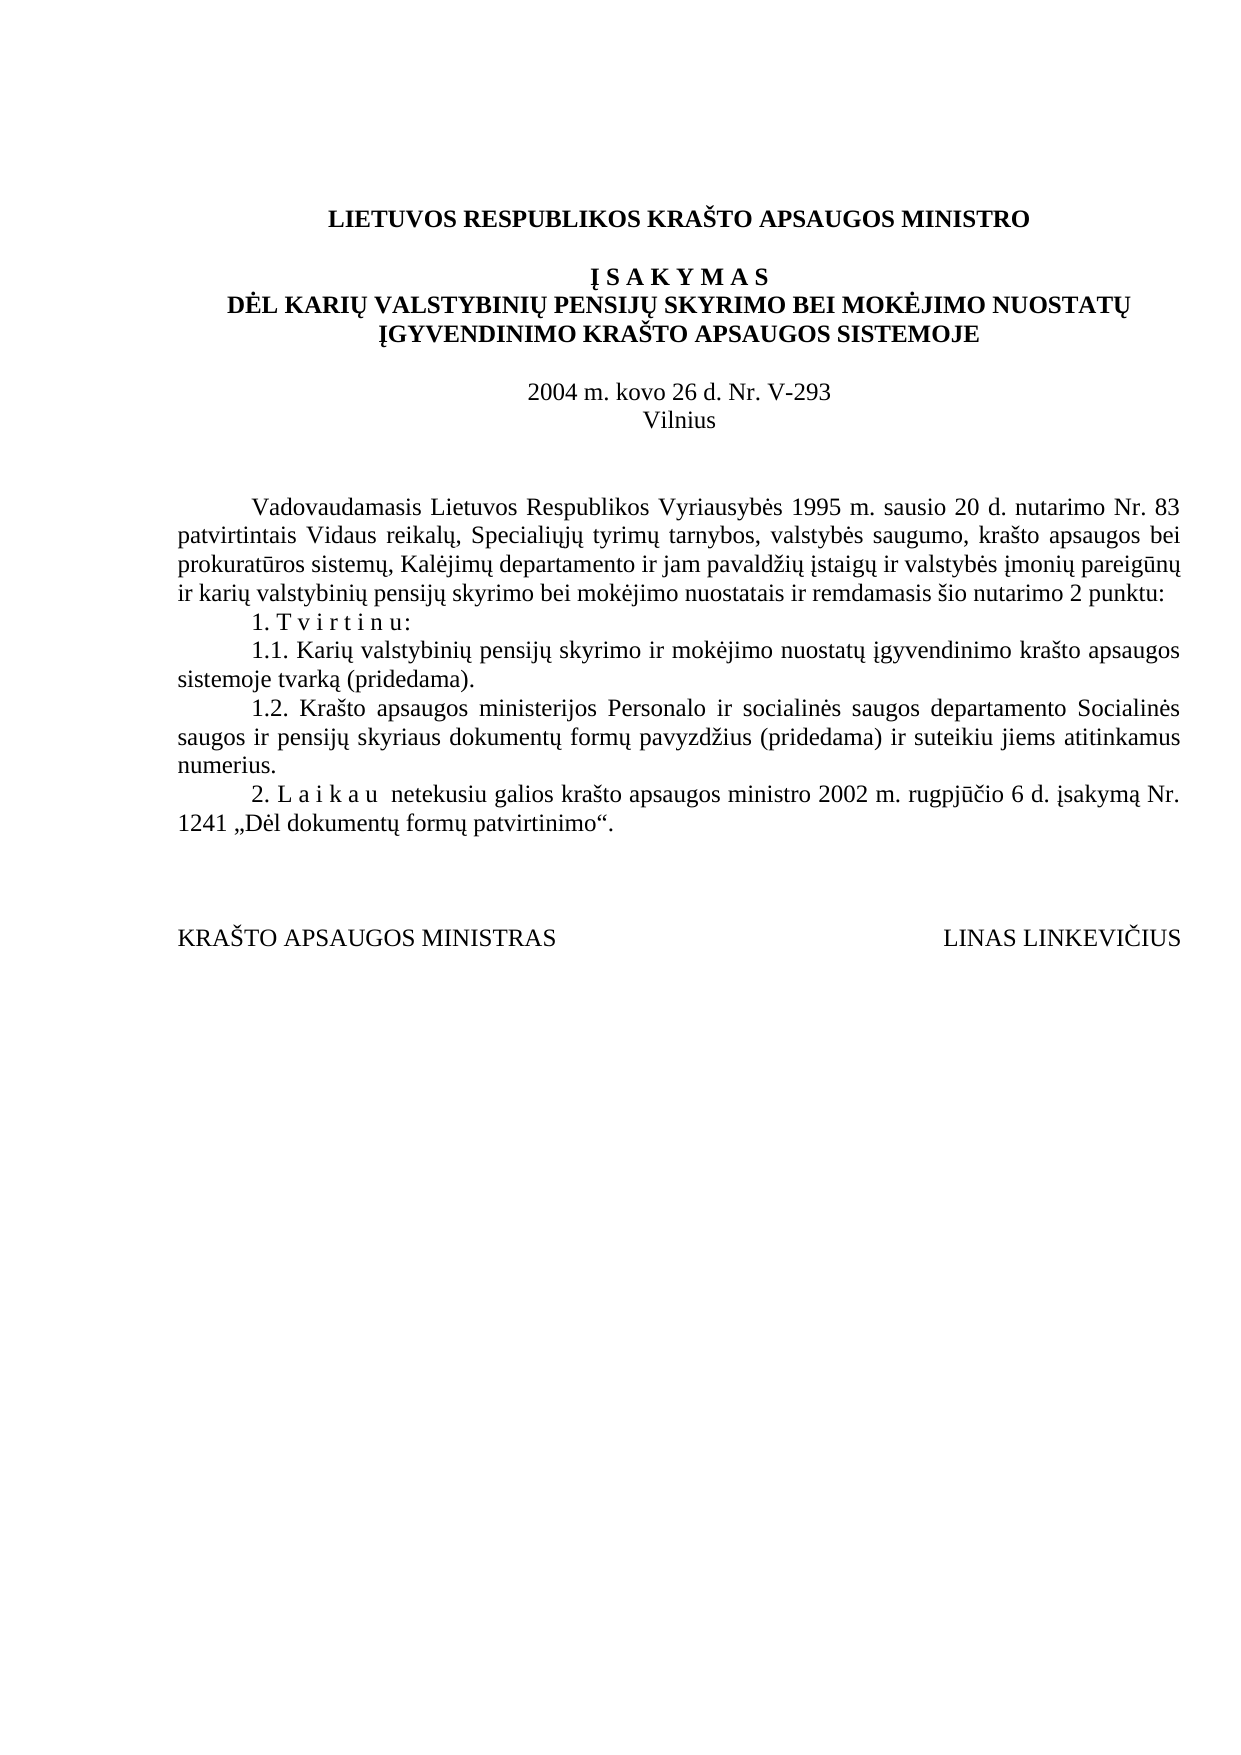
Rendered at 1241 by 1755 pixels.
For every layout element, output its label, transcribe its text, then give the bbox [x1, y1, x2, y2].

text KRAŠTO APSAUGOS MINISTRAS LINAS LINKEVIČIUS [177, 923, 1181, 952]
text Vadovaudamasis Lietuvos Respublikos Vyriausybės 1995 m. sausio 20 d. nutarimo Nr. 83 patvirtintais Vidaus reikalų, Specialiųjų tyrimų tarnybos, valstybės saugumo, krašto apsaugos bei prokuratūros sistemų, Kalėjimų departamento ir jam pavaldžių įstaigų ir valstybės įmonių pareigūnų ir karių valstybinių pensijų skyrimo bei mokėjimo nuostatais ir remdamasis šio nutarimo 2 punktu: [177, 492, 1181, 607]
text 2004 m. kovo 26 d. Nr. V-293 [177, 377, 1181, 406]
text 1.2. Krašto apsaugos ministerijos Personalo ir socialinės saugos departamento Socialinės saugos ir pensijų skyriaus dokumentų formų pavyzdžius (pridedama) ir suteikiu jiems atitinkamus numerius. [177, 693, 1181, 779]
text Į S A K Y M A S [177, 262, 1181, 291]
text 1. Tvirtinu: [177, 607, 1181, 636]
text 1.1. Karių valstybinių pensijų skyrimo ir mokėjimo nuostatų įgyvendinimo krašto apsaugos sistemoje tvarką (pridedama). [177, 636, 1181, 693]
text LIETUVOS RESPUBLIKOS KRAŠTO APSAUGOS MINISTRO [177, 204, 1181, 233]
text 2. Laikau netekusiu galios krašto apsaugos ministro 2002 m. rugpjūčio 6 d. įsakymą Nr. 1241 „Dėl dokumentų formų patvirtinimo“. [177, 779, 1181, 837]
text DĖL KARIŲ VALSTYBINIŲ PENSIJŲ SKYRIMO BEI MOKĖJIMO NUOSTATŲ ĮGYVENDINIMO KRAŠTO APSAUGOS SISTEMOJE [177, 291, 1181, 348]
text Vilnius [177, 406, 1181, 434]
